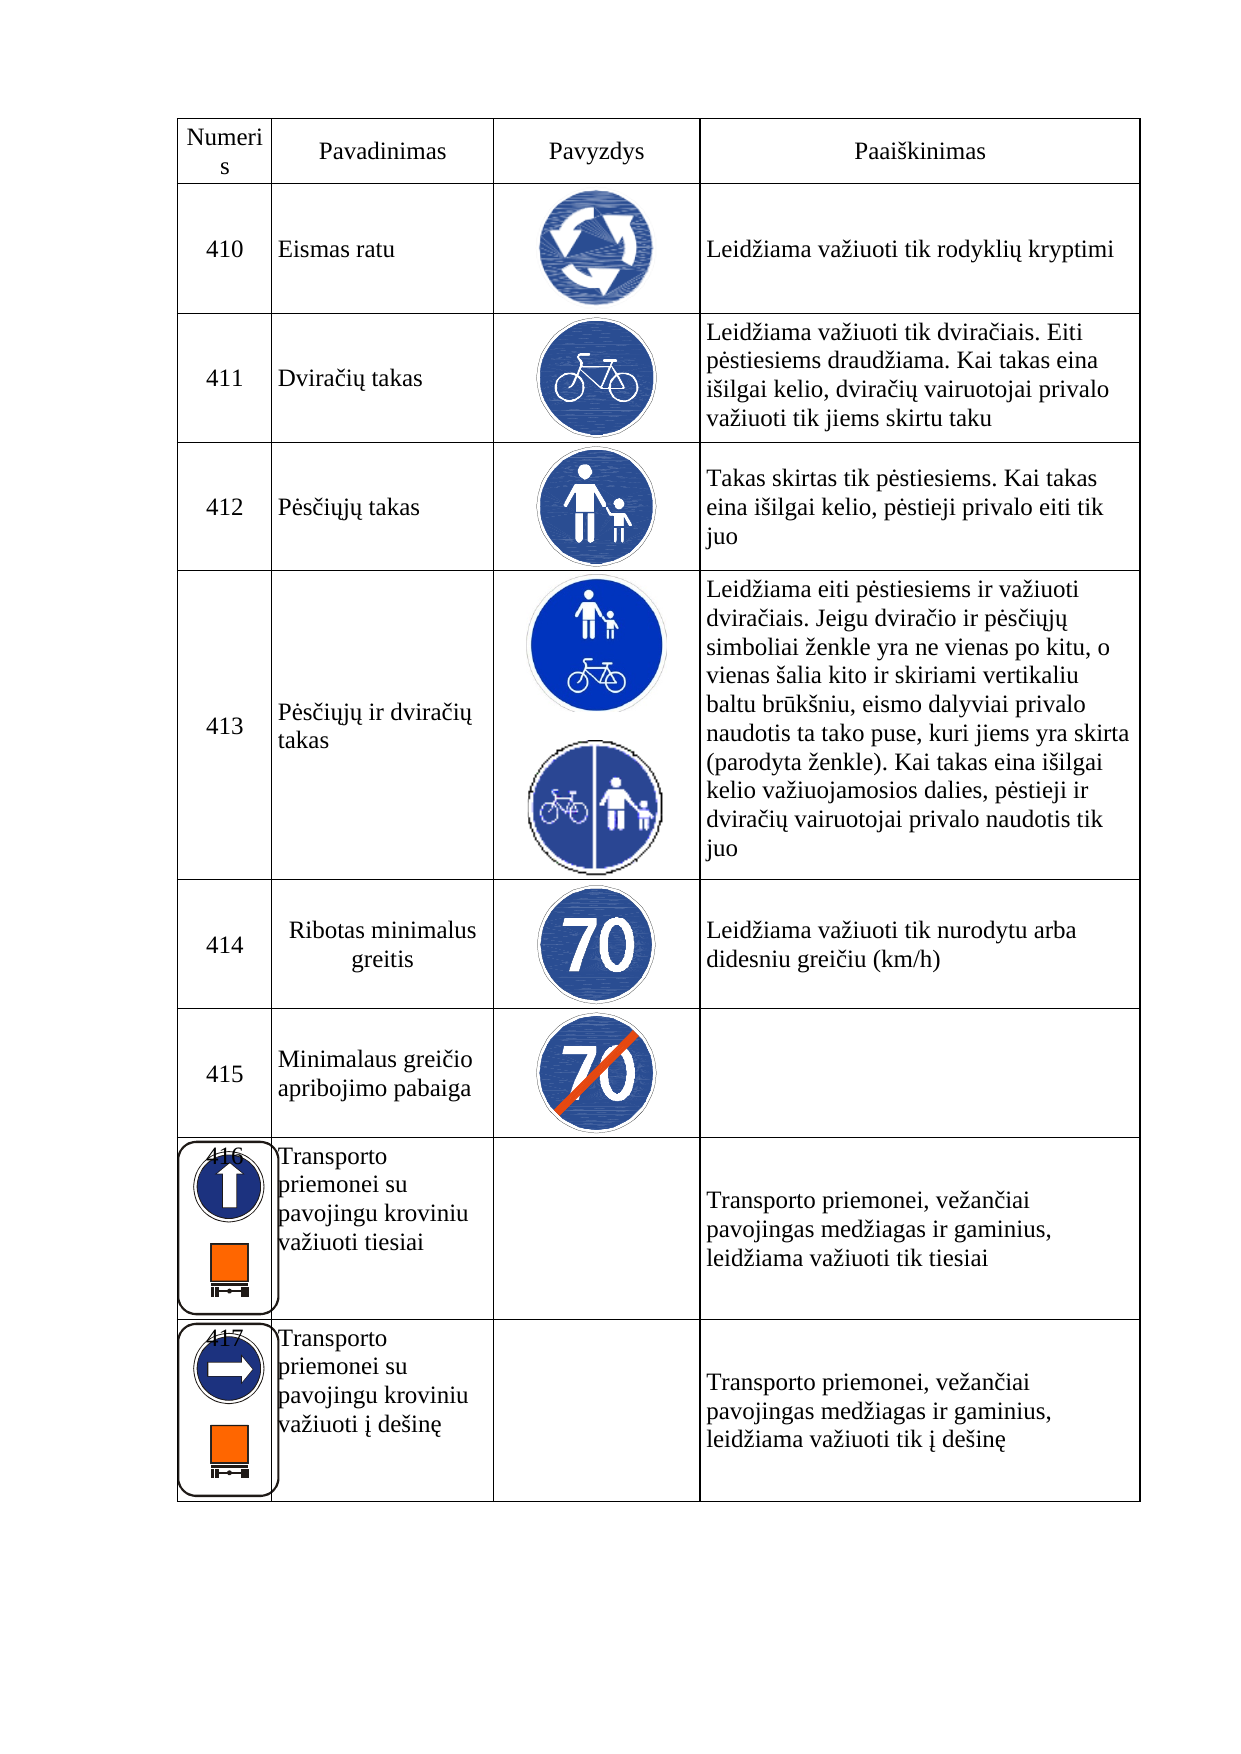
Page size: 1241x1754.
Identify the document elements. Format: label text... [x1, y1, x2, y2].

table_cell Transporto priemonei su pavojingu kroviniu važiuoti į dešinę [272, 1320, 493, 1501]
table_cell 411 [178, 314, 271, 442]
table_cell 416 [178, 1305, 271, 1319]
table_cell Ribotas minimalus greitis [272, 880, 493, 1008]
table_cell Leidžiama eiti pėstiesiems ir važiuoti dviračiais. Jeigu dviračio ir pėsčiųjų simboliai ženkle yra ne vienas po kitu, o vienas šalia kito ir skiriami vertikaliu baltu brūkšniu, eismo dalyviai privalo naudotis ta tako puse, kuri jiems yra skirta (parodyta ženkle). Kai takas eina išilgai kelio važiuojamosios dalies, pėstieji ir dviračių vairuotojai privalo naudotis tik juo [701, 571, 1139, 879]
table_cell [494, 314, 699, 442]
table_cell [494, 880, 699, 1008]
table_cell [494, 1138, 699, 1319]
table_cell 414 [178, 880, 271, 1008]
table_header Pavadinimas [272, 119, 493, 182]
table_header Pavyzdys [494, 119, 699, 182]
table_cell 413 [178, 571, 271, 879]
table_cell Transporto priemonei, vežančiai pavojingas medžiagas ir gaminius, leidžiama važiuoti tik į dešinę [701, 1320, 1139, 1501]
table_cell Transporto priemonei su pavojingu kroviniu važiuoti tiesiai [272, 1138, 493, 1319]
table_cell [701, 1009, 1139, 1137]
table_cell Eismas ratu [272, 184, 493, 313]
table_cell Dviračių takas [272, 314, 493, 442]
table_cell 415 [178, 1009, 271, 1137]
table_cell [494, 1320, 699, 1501]
table_cell [494, 443, 699, 570]
table_cell 416 [178, 1138, 271, 1151]
table_cell 412 [178, 443, 271, 570]
table_cell 417 [178, 1487, 271, 1501]
table_cell Leidžiama važiuoti tik dviračiais. Eiti pėstiesiems draudžiama. Kai takas eina išilgai kelio, dviračių vairuotojai privalo važiuoti tik jiems skirtu taku [701, 314, 1139, 442]
table_cell Pėsčiųjų ir dviračių takas [272, 571, 493, 879]
table_cell Minimalaus greičio apribojimo pabaiga [272, 1009, 493, 1137]
table_cell Transporto priemonei, vežančiai pavojingas medžiagas ir gaminius, leidžiama važiuoti tik tiesiai [701, 1138, 1139, 1319]
table_cell [494, 571, 699, 879]
table_cell Leidžiama važiuoti tik rodyklių kryptimi [701, 184, 1139, 313]
table_cell Leidžiama važiuoti tik nurodytu arba didesniu greičiu (km/h) [701, 880, 1139, 1008]
table_header Numeris [178, 119, 271, 182]
table_cell 417 [178, 1320, 271, 1333]
table_cell 410 [178, 184, 271, 313]
table_cell [494, 1009, 699, 1137]
table_cell Takas skirtas tik pėstiesiems. Kai takas eina išilgai kelio, pėstieji privalo eiti tik juo [701, 443, 1139, 570]
table_header Paaiškinimas [701, 119, 1139, 182]
table_cell Pėsčiųjų takas [272, 443, 493, 570]
table_cell [494, 184, 699, 313]
